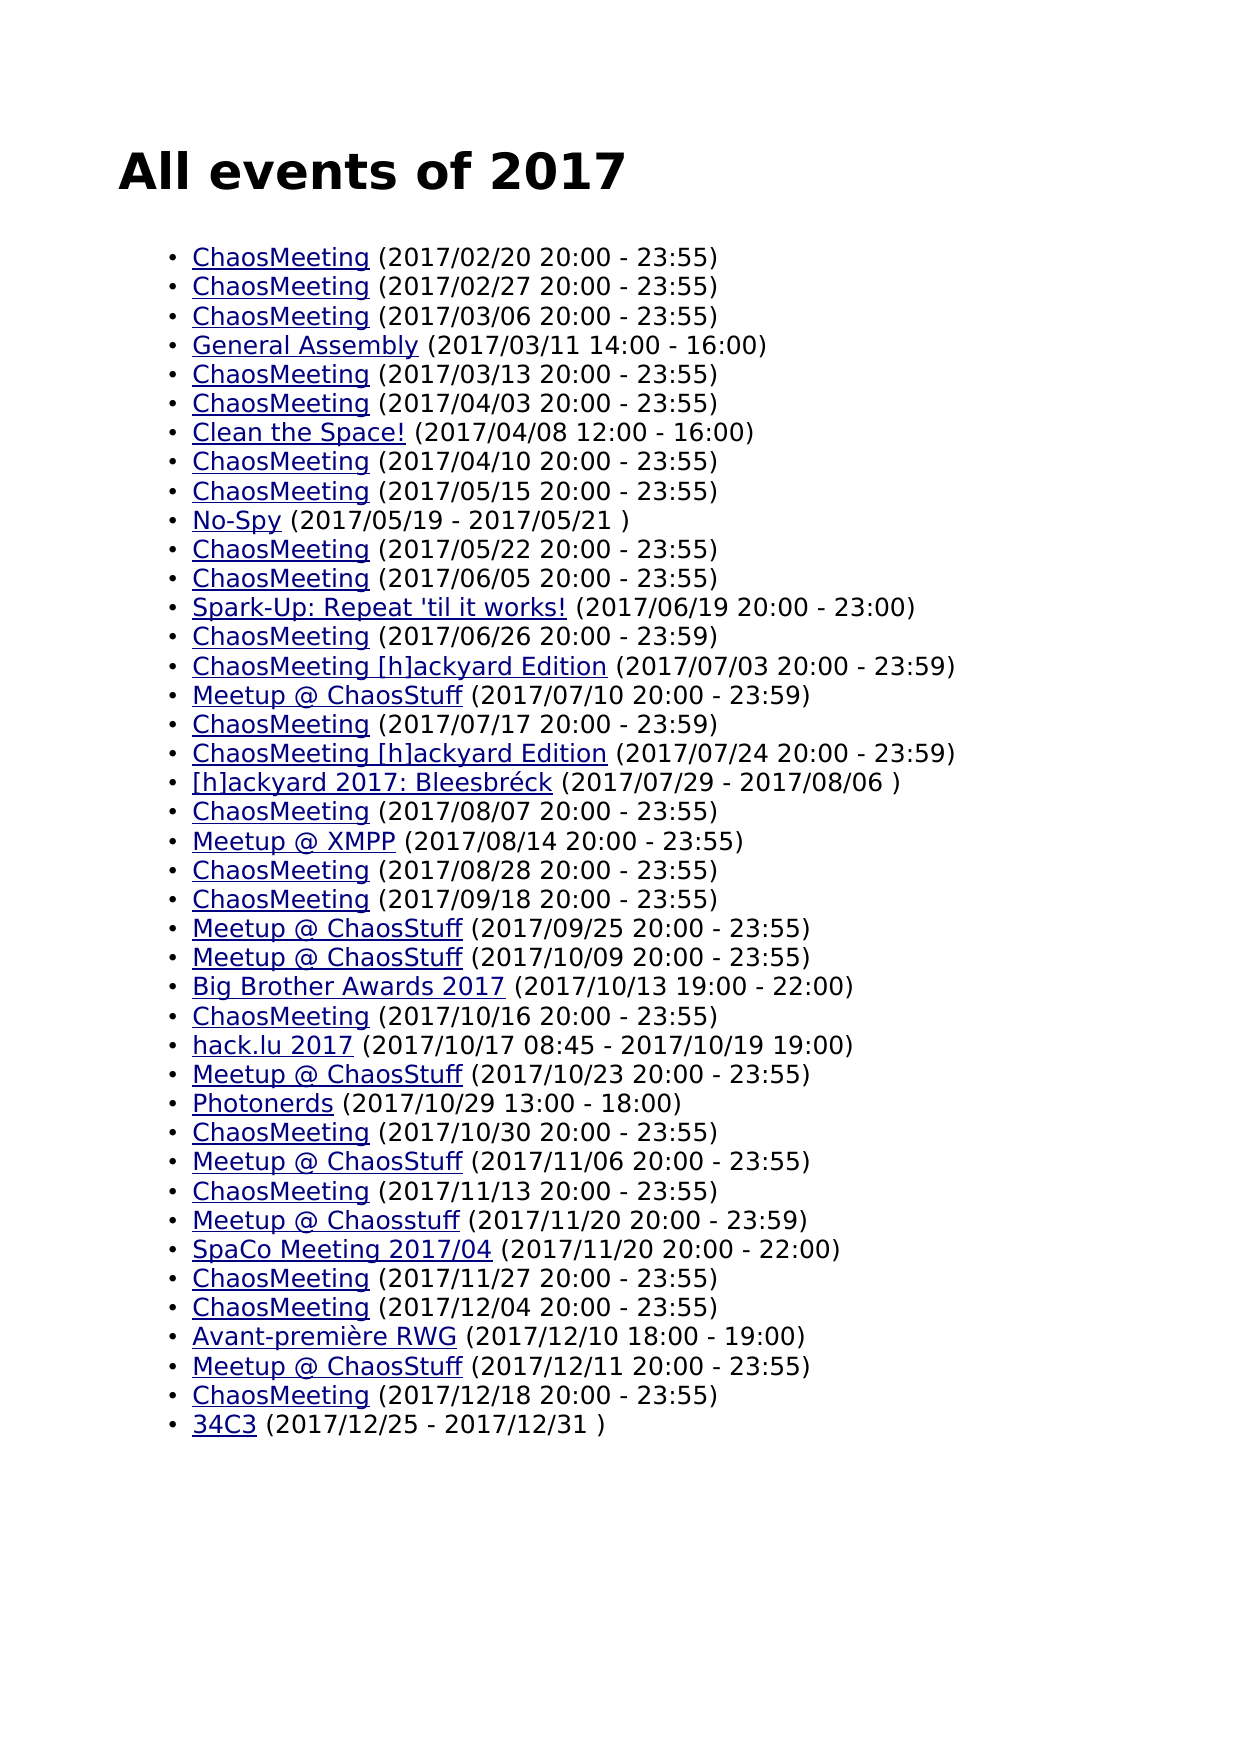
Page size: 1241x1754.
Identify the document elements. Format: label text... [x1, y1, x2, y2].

subtitle All events of 2017 [118, 143, 1122, 201]
list ChaosMeeting (2017/04/10 20:00 - 23:55) [177, 447, 1122, 477]
list Meetup @ ChaosStuff (2017/12/11 20:00 - 23:55) [177, 1352, 1122, 1381]
list Meetup @ ChaosStuff (2017/07/10 20:00 - 23:59) [177, 681, 1122, 710]
list Clean the Space! (2017/04/08 12:00 - 16:00) [177, 418, 1122, 447]
list Meetup @ ChaosStuff (2017/11/06 20:00 - 23:55) [177, 1147, 1122, 1177]
list SpaCo Meeting 2017/04 (2017/11/20 20:00 - 22:00) [177, 1235, 1122, 1264]
list ChaosMeeting (2017/08/07 20:00 - 23:55) [177, 797, 1122, 827]
list hack.lu 2017 (2017/10/17 08:45 - 2017/10/19 19:00) [177, 1031, 1122, 1060]
list ChaosMeeting (2017/05/15 20:00 - 23:55) [177, 477, 1122, 506]
list No-Spy (2017/05/19 - 2017/05/21 ) [177, 506, 1122, 535]
list ChaosMeeting (2017/10/30 20:00 - 23:55) [177, 1118, 1122, 1147]
list 34C3 (2017/12/25 - 2017/12/31 ) [177, 1410, 1122, 1439]
list Meetup @ ChaosStuff (2017/10/23 20:00 - 23:55) [177, 1060, 1122, 1089]
list ChaosMeeting (2017/11/27 20:00 - 23:55) [177, 1264, 1122, 1293]
list ChaosMeeting (2017/07/17 20:00 - 23:59) [177, 710, 1122, 739]
list ChaosMeeting (2017/02/27 20:00 - 23:55) [177, 272, 1122, 302]
list Meetup @ Chaosstuff (2017/11/20 20:00 - 23:59) [177, 1206, 1122, 1235]
list ChaosMeeting (2017/04/03 20:00 - 23:55) [177, 389, 1122, 418]
list [h]ackyard 2017: Bleesbréck (2017/07/29 - 2017/08/06 ) [177, 768, 1122, 797]
list ChaosMeeting (2017/03/06 20:00 - 23:55) [177, 302, 1122, 331]
list Spark-Up: Repeat 'til it works! (2017/06/19 20:00 - 23:00) [177, 593, 1122, 622]
list ChaosMeeting (2017/12/04 20:00 - 23:55) [177, 1293, 1122, 1322]
list Avant-première RWG (2017/12/10 18:00 - 19:00) [177, 1322, 1122, 1352]
list Meetup @ XMPP (2017/08/14 20:00 - 23:55) [177, 827, 1122, 856]
list ChaosMeeting [h]ackyard Edition (2017/07/03 20:00 - 23:59) [177, 652, 1122, 681]
list Big Brother Awards 2017 (2017/10/13 19:00 - 22:00) [177, 972, 1122, 1002]
list ChaosMeeting (2017/08/28 20:00 - 23:55) [177, 856, 1122, 885]
list ChaosMeeting (2017/10/16 20:00 - 23:55) [177, 1002, 1122, 1031]
list ChaosMeeting (2017/11/13 20:00 - 23:55) [177, 1177, 1122, 1206]
list ChaosMeeting (2017/05/22 20:00 - 23:55) [177, 535, 1122, 564]
list Meetup @ ChaosStuff (2017/09/25 20:00 - 23:55) [177, 914, 1122, 943]
list General Assembly (2017/03/11 14:00 - 16:00) [177, 331, 1122, 360]
list ChaosMeeting (2017/06/26 20:00 - 23:59) [177, 622, 1122, 652]
list ChaosMeeting (2017/12/18 20:00 - 23:55) [177, 1381, 1122, 1410]
list ChaosMeeting (2017/02/20 20:00 - 23:55) [177, 243, 1122, 272]
list ChaosMeeting (2017/09/18 20:00 - 23:55) [177, 885, 1122, 914]
list Meetup @ ChaosStuff (2017/10/09 20:00 - 23:55) [177, 943, 1122, 972]
list ChaosMeeting [h]ackyard Edition (2017/07/24 20:00 - 23:59) [177, 739, 1122, 768]
list ChaosMeeting (2017/06/05 20:00 - 23:55) [177, 564, 1122, 593]
list Photonerds (2017/10/29 13:00 - 18:00) [177, 1089, 1122, 1118]
list ChaosMeeting (2017/03/13 20:00 - 23:55) [177, 360, 1122, 389]
